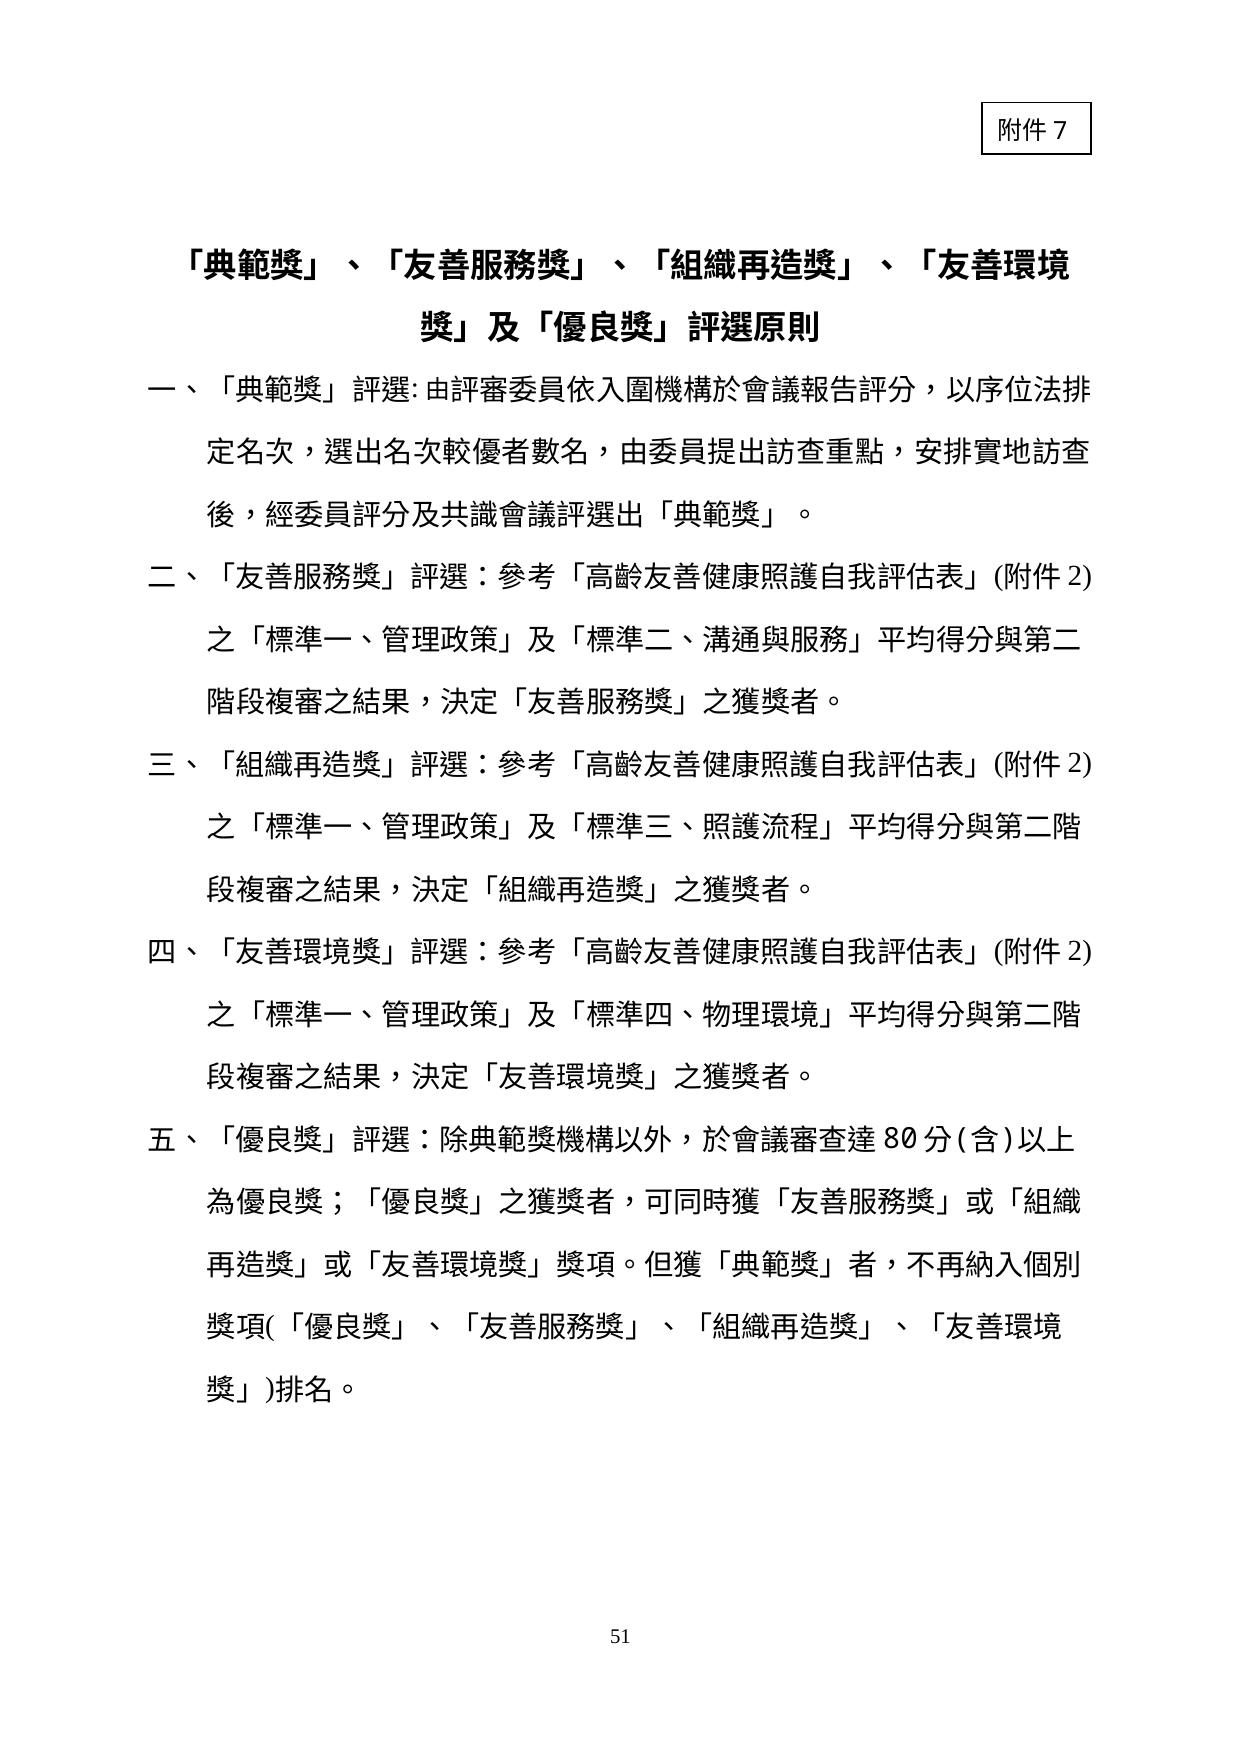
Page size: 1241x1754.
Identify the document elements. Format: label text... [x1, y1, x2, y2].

text 五、「優良獎」評選：除典範獎機構以外，於會議審查達80分(含)以上為優良獎；「優良獎」之獲獎者，可同時獲「友善服務獎」或「組織再造獎」或「友善環境獎」獎項。但獲「典範獎」者，不再納入個別獎項(「優良獎」、「友善服務獎」、「組織再造獎」、「友善環境獎」)排名。 [148, 1096, 1092, 1408]
text 三、「組織再造獎」評選：參考「高齡友善健康照護自我評估表」(附件2)之「標準一、管理政策」及「標準三、照護流程」平均得分與第二階段複審之結果，決定「組織再造獎」之獲獎者。 [148, 721, 1092, 908]
text 二、「友善服務獎」評選：參考「高齡友善健康照護自我評估表」(附件2)之「標準一、管理政策」及「標準二、溝通與服務」平均得分與第二階段複審之結果，決定「友善服務獎」之獲獎者。 [148, 533, 1092, 721]
text 「典範獎」、「友善服務獎」、「組織再造獎」、「友善環境獎」及「優良獎」評選原則 [148, 221, 1092, 346]
text 附件7 [997, 111, 1075, 146]
text 一、「典範獎」評選: 由評審委員依入圍機構於會議報告評分，以序位法排定名次，選出名次較優者數名，由委員提出訪查重點，安排實地訪查後，經委員評分及共識會議評選出「典範獎」。 [148, 346, 1092, 533]
text 四、「友善環境獎」評選：參考「高齡友善健康照護自我評估表」(附件2)之「標準一、管理政策」及「標準四、物理環境」平均得分與第二階段複審之結果，決定「友善環境獎」之獲獎者。 [148, 908, 1092, 1096]
